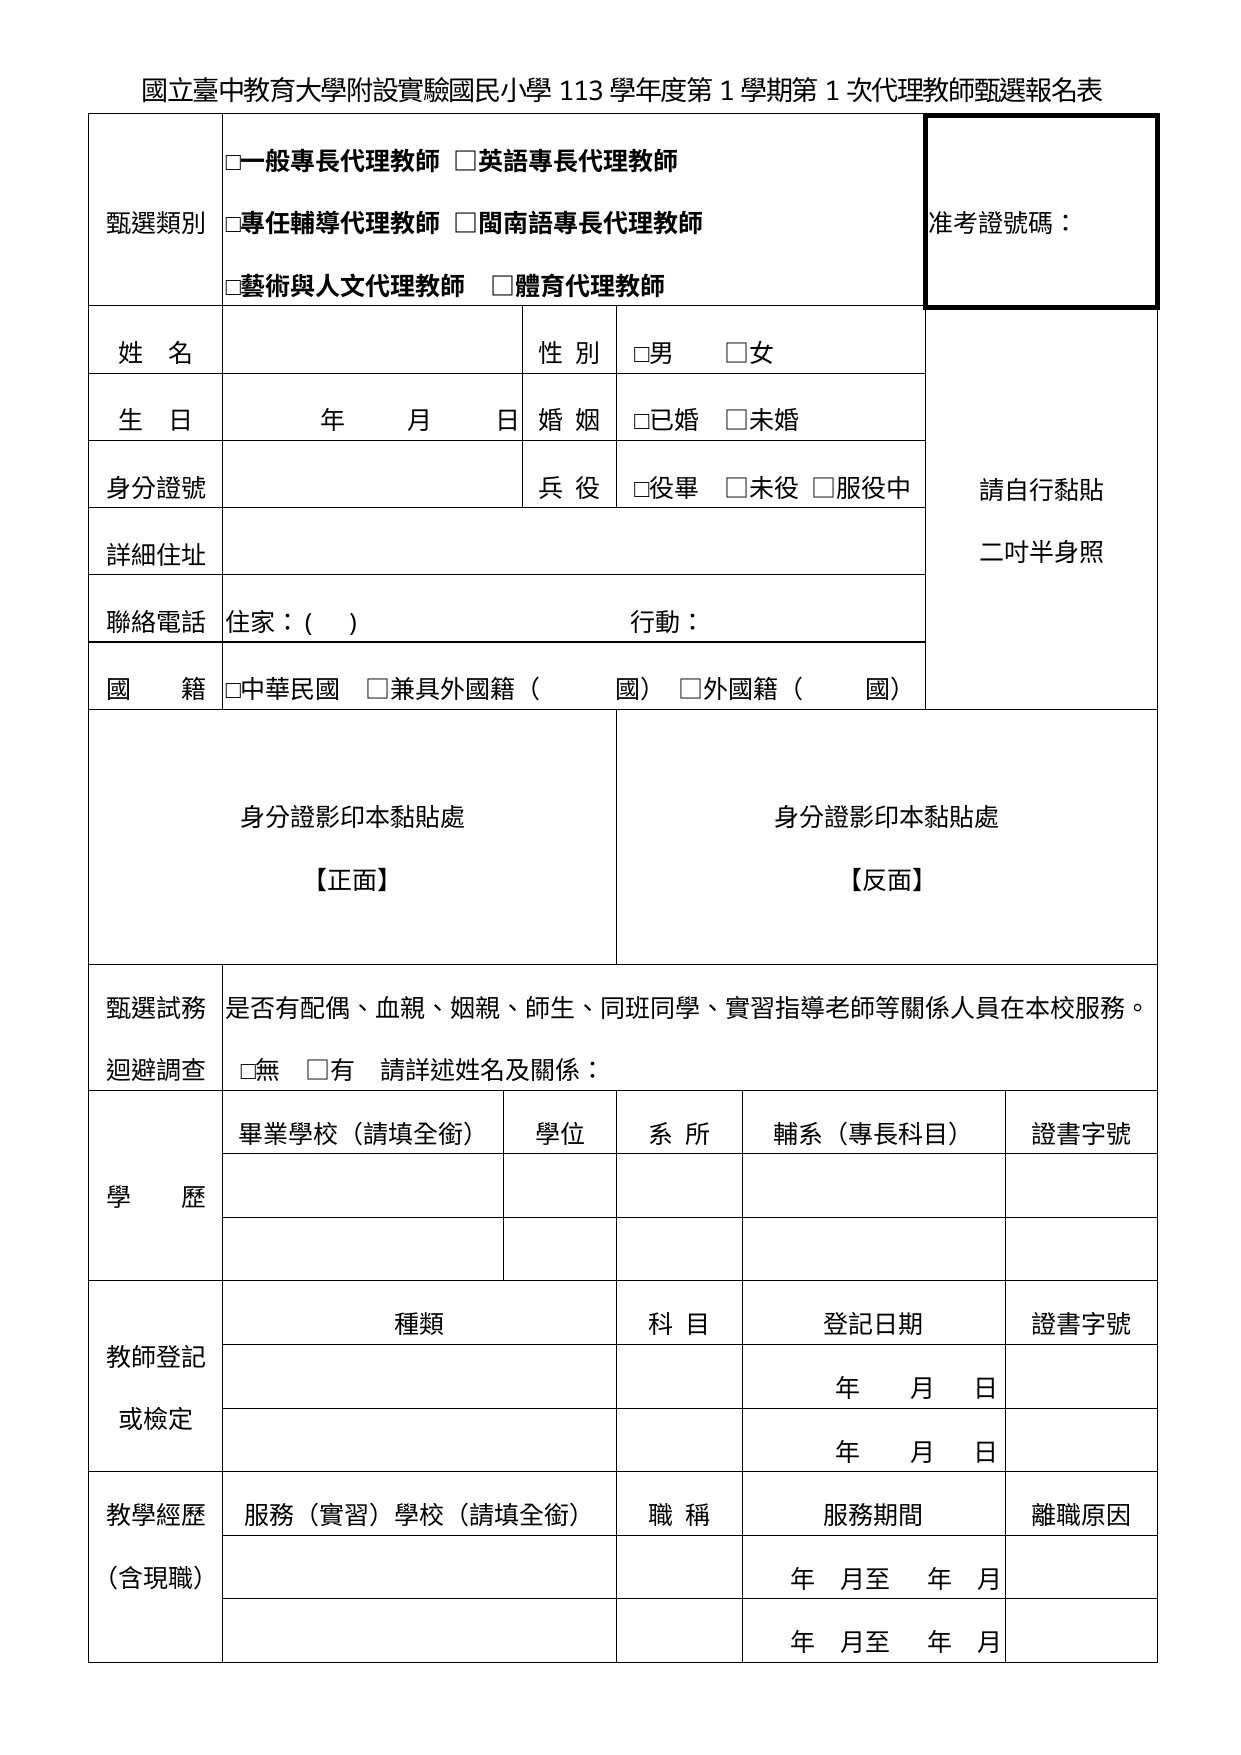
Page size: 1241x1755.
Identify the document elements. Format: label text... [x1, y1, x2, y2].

table_cell 證書字號 [1006, 1091, 1157, 1153]
table_cell 兵 役 [523, 441, 616, 507]
table_cell [617, 1345, 742, 1407]
table_cell 詳細住址 [89, 508, 222, 574]
table_cell 甄選類別 [89, 114, 222, 305]
table_header 國立臺中教育大學附設實驗國民小學113學年度第1學期第1次代理教師甄選報名表 [89, 65, 1157, 113]
table_cell [223, 1536, 616, 1598]
table_cell [223, 1345, 616, 1407]
table_cell [617, 1536, 742, 1598]
table_cell [504, 1218, 616, 1280]
table_cell [1006, 1536, 1157, 1598]
table_cell 年 月至 年 月 [743, 1536, 1005, 1598]
table_cell [617, 1218, 742, 1280]
table_cell [1006, 1599, 1157, 1662]
table_cell □中華民國 □兼具外國籍（ 國） □外國籍（ 國） [223, 643, 925, 708]
table_cell 聯絡電話 [89, 575, 222, 641]
table_cell 系 所 [617, 1091, 742, 1153]
table_cell 輔系（專長科目） [743, 1091, 1005, 1153]
table_cell [223, 1218, 503, 1280]
table_cell 登記日期 [743, 1281, 1005, 1344]
table_cell 姓 名 [89, 306, 222, 373]
table_cell [1006, 1345, 1157, 1407]
table_cell 年 月 日 [223, 374, 522, 440]
table_cell 甄選試務 迴避調查 [89, 965, 222, 1090]
table_cell 年 月至 年 月 [743, 1599, 1005, 1662]
table_cell □役畢 □未役 □服役中 [617, 441, 925, 507]
table_cell 教學經歷 （含現職） [89, 1472, 222, 1662]
table_cell 身分證影印本黏貼處 【正面】 [89, 710, 616, 964]
table_cell [617, 1599, 742, 1662]
table_cell 職 稱 [617, 1472, 742, 1534]
table_cell [223, 1409, 616, 1471]
table_cell 年 月 日 [743, 1409, 1005, 1471]
table_cell [223, 508, 925, 574]
table_cell 性 別 [523, 306, 616, 373]
table_cell [617, 1409, 742, 1471]
table_cell 生 日 [89, 374, 222, 440]
table_cell [223, 441, 522, 507]
table_cell 學位 [504, 1091, 616, 1153]
table_cell 畢業學校（請填全銜） [223, 1091, 503, 1153]
table_cell 身分證號 [89, 441, 222, 507]
table_cell [223, 1599, 616, 1662]
table_cell [223, 1154, 503, 1217]
table_cell 准考證號碼： [928, 118, 1155, 305]
table_cell [504, 1154, 616, 1217]
table_cell [1006, 1154, 1157, 1217]
table_cell 是否有配偶、血親、姻親、師生、同班同學、實習指導老師等關係人員在本校服務。 □無 □有 請詳述姓名及關係： [223, 965, 1157, 1090]
table_cell [1006, 1218, 1157, 1280]
table_cell 學 歷 [89, 1091, 222, 1280]
table_cell □一般專長代理教師 □英語專長代理教師 □專任輔導代理教師 □閩南語專長代理教師 □藝術與人文代理教師 □體育代理教師 [223, 114, 923, 305]
table_cell [743, 1218, 1005, 1280]
table_cell [1006, 1409, 1157, 1471]
table_cell 證書字號 [1006, 1281, 1157, 1344]
table_cell 服務（實習）學校（請填全銜） [223, 1472, 616, 1534]
table_cell [617, 1154, 742, 1217]
table_cell □男 □女 [617, 306, 925, 373]
table_cell □已婚 □未婚 [617, 374, 925, 440]
table_cell [743, 1154, 1005, 1217]
table_cell 教師登記 或檢定 [89, 1281, 222, 1471]
table_cell 種類 [223, 1281, 616, 1344]
table_cell 請自行黏貼 二吋半身照 [926, 310, 1157, 708]
table_cell 服務期間 [743, 1472, 1005, 1534]
table_cell 離職原因 [1006, 1472, 1157, 1534]
table_cell 婚 姻 [523, 374, 616, 440]
table_cell [223, 306, 522, 373]
table_cell 年 月 日 [743, 1345, 1005, 1407]
table_cell 科 目 [617, 1281, 742, 1344]
table_cell 住家：( ) 行動： [223, 575, 925, 641]
table_cell 身分證影印本黏貼處 【反面】 [617, 710, 1157, 964]
table_cell 國 籍 [89, 643, 222, 708]
